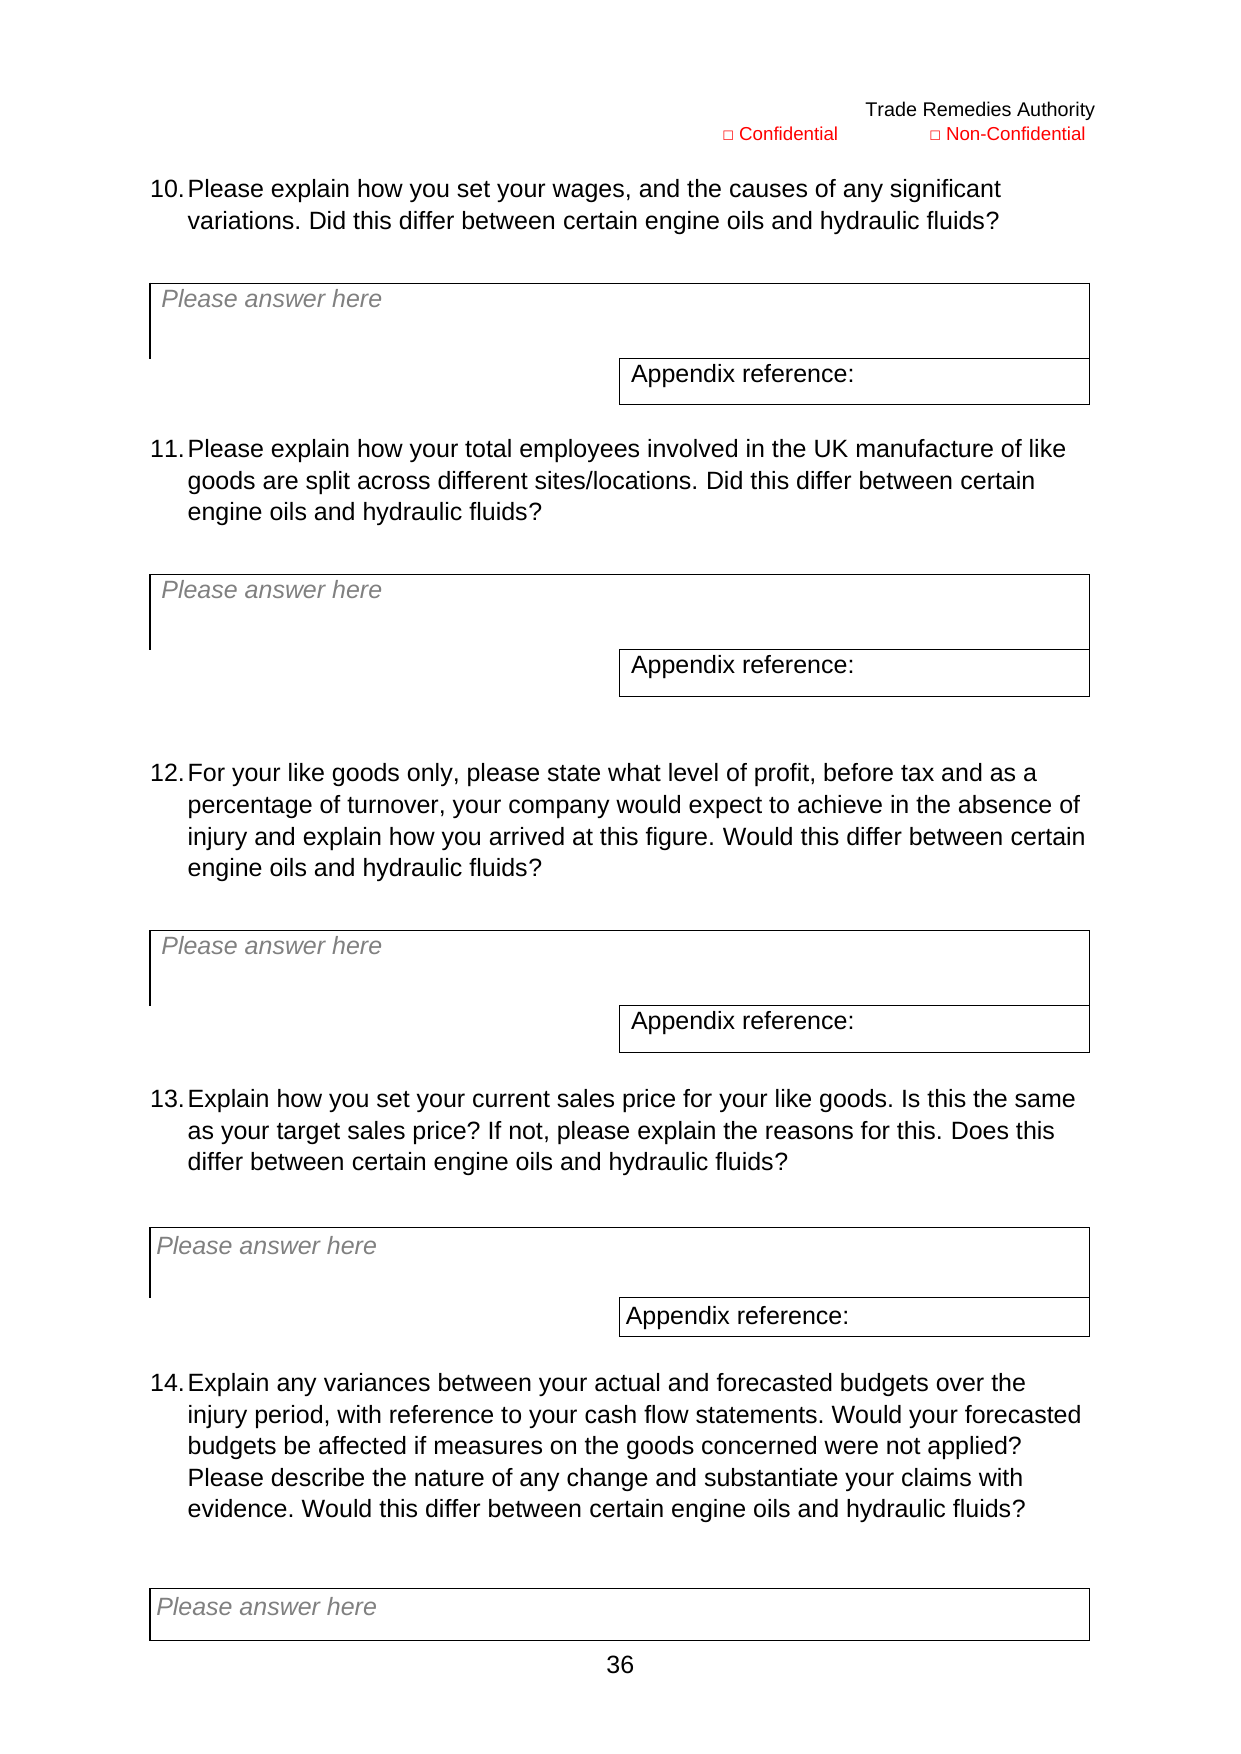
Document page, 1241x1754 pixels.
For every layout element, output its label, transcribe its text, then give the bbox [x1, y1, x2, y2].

table_cell [150, 650, 619, 696]
list Explain any variances between your actual and forecasted budgets over the injury period, with reference to your cash flow statements. Would your forecasted budgets be affected if measures on the goods concerned were not applied? Please describe the nature of any change and substantiate your claims with evidence. Would this differ between certain engine oils and hydraulic fluids? [150, 1368, 1090, 1523]
table_cell Appendix reference: [620, 1298, 1089, 1336]
table_header Please answer here [151, 1228, 1089, 1297]
list For your like goods only, please state what level of profit, before tax and as a percentage of turnover, your company would expect to achieve in the absence of injury and explain how you arrived at this figure. Would this differ between certain engine oils and hydraulic fluids? [150, 758, 1090, 882]
table_header Please answer here [151, 1589, 1089, 1640]
table_cell Appendix reference: [620, 359, 1089, 404]
table_cell [150, 1006, 619, 1052]
table_header Please answer here [151, 931, 1089, 1005]
table_cell Appendix reference: [620, 650, 1089, 696]
table_cell Appendix reference: [620, 1006, 1089, 1052]
list Explain how you set your current sales price for your like goods. Is this the same as your target sales price? If not, please explain the reasons for this. Does this differ between certain engine oils and hydraulic fluids? [150, 1084, 1090, 1176]
table_cell [150, 1298, 619, 1336]
list Please explain how you set your wages, and the causes of any significant variations. Did this differ between certain engine oils and hydraulic fluids? [150, 174, 1090, 234]
list Please explain how your total employees involved in the UK manufacture of like goods are split across different sites/locations. Did this differ between certain engine oils and hydraulic fluids? [150, 434, 1090, 526]
table_header Please answer here [151, 284, 1089, 358]
table_header Please answer here [151, 575, 1089, 649]
table_cell [150, 359, 619, 404]
